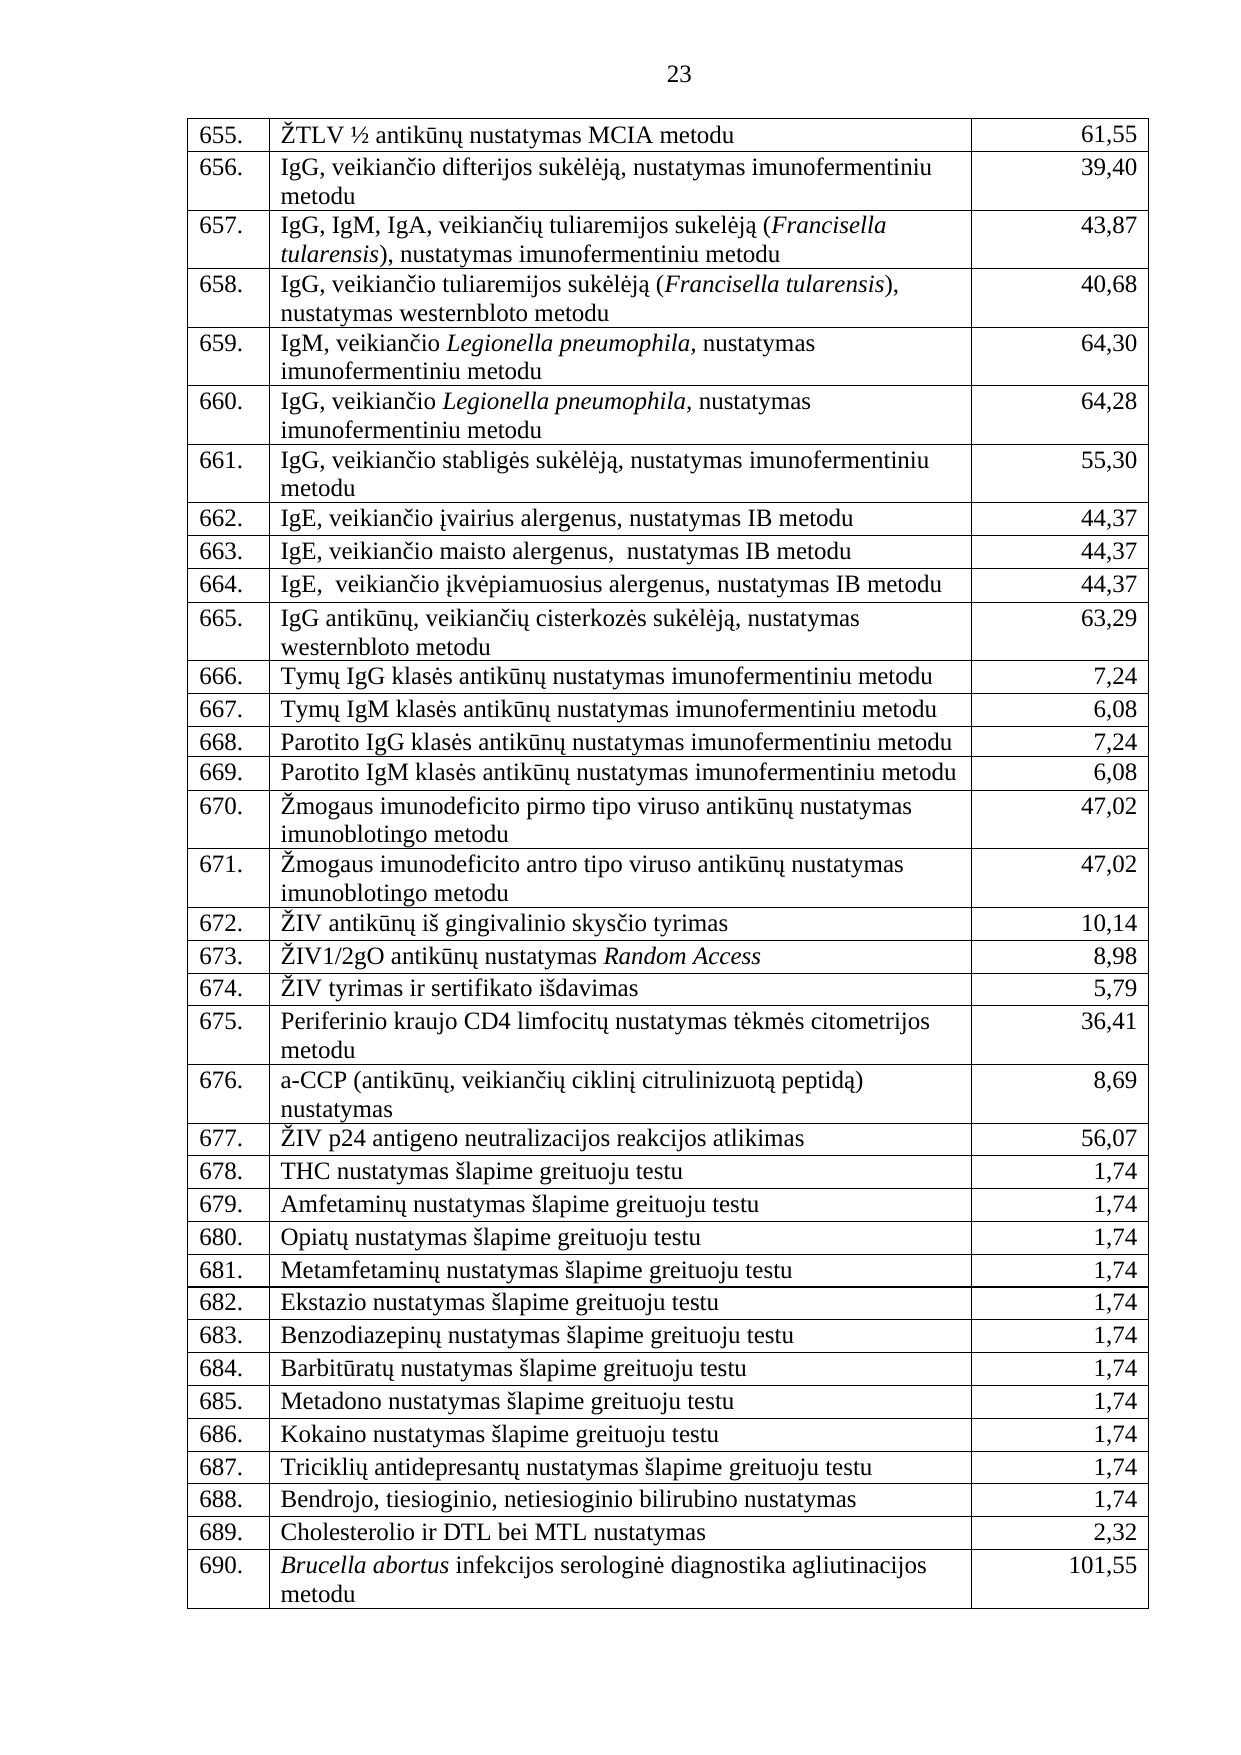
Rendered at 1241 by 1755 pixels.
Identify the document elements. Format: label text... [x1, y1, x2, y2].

table_cell 655. [188, 119, 269, 151]
table_cell IgE, veikiančio maisto alergenus, nustatymas IB metodu [270, 536, 971, 568]
table_cell Ekstazio nustatymas šlapime greituoju testu [270, 1288, 971, 1319]
table_cell 8,98 [972, 941, 1148, 972]
table_cell IgG, veikiančio difterijos sukėlėją, nustatymas imunofermentiniu metodu [270, 152, 971, 209]
table_cell 671. [188, 849, 269, 907]
table_cell 101,55 [972, 1550, 1148, 1607]
table_cell 47,02 [972, 849, 1148, 907]
table_cell Tymų IgG klasės antikūnų nustatymas imunofermentiniu metodu [270, 661, 971, 693]
table_cell 689. [188, 1517, 269, 1549]
table_cell 679. [188, 1189, 269, 1221]
table_cell 658. [188, 269, 269, 327]
table_cell Bendrojo, tiesioginio, netiesioginio bilirubino nustatymas [270, 1484, 971, 1516]
table_cell 44,37 [972, 569, 1148, 602]
table_cell ŽIV p24 antigeno neutralizacijos reakcijos atlikimas [270, 1124, 971, 1155]
table_cell 678. [188, 1156, 269, 1188]
table_cell 682. [188, 1288, 269, 1319]
table_cell 664. [188, 569, 269, 602]
table_cell IgE, veikiančio įkvėpiamuosius alergenus, nustatymas IB metodu [270, 569, 971, 602]
table_cell Parotito IgM klasės antikūnų nustatymas imunofermentiniu metodu [270, 757, 971, 790]
table_cell Parotito IgG klasės antikūnų nustatymas imunofermentiniu metodu [270, 727, 971, 756]
table_cell 1,74 [972, 1156, 1148, 1188]
table_cell 43,87 [972, 211, 1148, 268]
table_cell 670. [188, 791, 269, 848]
table_cell IgG antikūnų, veikiančių cisterkozės sukėlėją, nustatymas westernbloto metodu [270, 603, 971, 660]
table_cell ŽIV antikūnų iš gingivalinio skysčio tyrimas [270, 908, 971, 940]
table_cell ŽIV tyrimas ir sertifikato išdavimas [270, 974, 971, 1005]
table_cell IgG, veikiančio stabligės sukėlėją, nustatymas imunofermentiniu metodu [270, 445, 971, 502]
table_cell 44,37 [972, 536, 1148, 568]
table_cell Periferinio kraujo CD4 limfocitų nustatymas tėkmės citometrijos metodu [270, 1006, 971, 1064]
table_cell 681. [188, 1255, 269, 1286]
table_cell 680. [188, 1222, 269, 1254]
table_cell 677. [188, 1124, 269, 1155]
table_cell 2,32 [972, 1517, 1148, 1549]
table_cell 56,07 [972, 1124, 1148, 1155]
table_cell Žmogaus imunodeficito antro tipo viruso antikūnų nustatymas imunoblotingo metodu [270, 849, 971, 907]
table_cell 63,29 [972, 603, 1148, 660]
table_cell 672. [188, 908, 269, 940]
table_cell Metadono nustatymas šlapime greituoju testu [270, 1386, 971, 1418]
table_cell 674. [188, 974, 269, 1005]
table_cell 1,74 [972, 1452, 1148, 1483]
table_cell ŽTLV ½ antikūnų nustatymas MCIA metodu [270, 119, 971, 151]
table_cell 6,08 [972, 694, 1148, 726]
table_cell 675. [188, 1006, 269, 1064]
table_cell Tymų IgM klasės antikūnų nustatymas imunofermentiniu metodu [270, 694, 971, 726]
table_cell Kokaino nustatymas šlapime greituoju testu [270, 1419, 971, 1451]
table_cell IgE, veikiančio įvairius alergenus, nustatymas IB metodu [270, 503, 971, 535]
table_cell 669. [188, 757, 269, 790]
table_cell 676. [188, 1065, 269, 1122]
table_cell 55,30 [972, 445, 1148, 502]
table_cell 1,74 [972, 1419, 1148, 1451]
table_cell 44,37 [972, 503, 1148, 535]
table_cell 687. [188, 1452, 269, 1483]
table_cell a-CCP (antikūnų, veikiančių ciklinį citrulinizuotą peptidą) nustatymas [270, 1065, 971, 1122]
table_cell 8,69 [972, 1065, 1148, 1122]
table_cell IgG, veikiančio tuliaremijos sukėlėją (Francisella tularensis), nustatymas westernbloto metodu [270, 269, 971, 327]
table_cell 667. [188, 694, 269, 726]
table_cell ŽIV1/2gO antikūnų nustatymas Random Access [270, 941, 971, 972]
table_cell 1,74 [972, 1189, 1148, 1221]
table_cell 64,30 [972, 328, 1148, 385]
table_cell Benzodiazepinų nustatymas šlapime greituoju testu [270, 1320, 971, 1352]
table_cell 663. [188, 536, 269, 568]
table_cell 47,02 [972, 791, 1148, 848]
table_cell Amfetaminų nustatymas šlapime greituoju testu [270, 1189, 971, 1221]
table_cell Metamfetaminų nustatymas šlapime greituoju testu [270, 1255, 971, 1286]
table_cell Opiatų nustatymas šlapime greituoju testu [270, 1222, 971, 1254]
table_cell 683. [188, 1320, 269, 1352]
table_cell 7,24 [972, 727, 1148, 756]
table_cell THC nustatymas šlapime greituoju testu [270, 1156, 971, 1188]
table_cell 5,79 [972, 974, 1148, 1005]
table_cell Cholesterolio ir DTL bei MTL nustatymas [270, 1517, 971, 1549]
table_cell 64,28 [972, 386, 1148, 444]
table_cell 656. [188, 152, 269, 209]
table_cell 666. [188, 661, 269, 693]
table_cell 7,24 [972, 661, 1148, 693]
table_cell Barbitūratų nustatymas šlapime greituoju testu [270, 1353, 971, 1385]
table_cell 1,74 [972, 1386, 1148, 1418]
table_cell 673. [188, 941, 269, 972]
table_cell 662. [188, 503, 269, 535]
table_cell 39,40 [972, 152, 1148, 209]
table_cell 657. [188, 211, 269, 268]
table_cell 668. [188, 727, 269, 756]
table_cell 1,74 [972, 1255, 1148, 1286]
table_cell IgM, veikiančio Legionella pneumophila, nustatymas imunofermentiniu metodu [270, 328, 971, 385]
table_cell 685. [188, 1386, 269, 1418]
table_cell 10,14 [972, 908, 1148, 940]
table_cell 61,55 [972, 119, 1148, 151]
table_cell 665. [188, 603, 269, 660]
table_cell 1,74 [972, 1222, 1148, 1254]
table_cell 1,74 [972, 1288, 1148, 1319]
table_cell 1,74 [972, 1353, 1148, 1385]
table_cell 36,41 [972, 1006, 1148, 1064]
table_cell IgG, IgM, IgA, veikiančių tuliaremijos sukelėją (Francisella tularensis), nustatymas imunofermentiniu metodu [270, 211, 971, 268]
table_cell 40,68 [972, 269, 1148, 327]
table_cell 688. [188, 1484, 269, 1516]
table_cell 660. [188, 386, 269, 444]
table_cell 659. [188, 328, 269, 385]
table_cell 684. [188, 1353, 269, 1385]
table_cell Brucella abortus infekcijos serologinė diagnostika agliutinacijos metodu [270, 1550, 971, 1607]
table_cell 690. [188, 1550, 269, 1607]
table_cell 6,08 [972, 757, 1148, 790]
table_cell 686. [188, 1419, 269, 1451]
table_cell Žmogaus imunodeficito pirmo tipo viruso antikūnų nustatymas imunoblotingo metodu [270, 791, 971, 848]
table_cell IgG, veikiančio Legionella pneumophila, nustatymas imunofermentiniu metodu [270, 386, 971, 444]
table_cell 1,74 [972, 1484, 1148, 1516]
table_cell 661. [188, 445, 269, 502]
table_cell Triciklių antidepresantų nustatymas šlapime greituoju testu [270, 1452, 971, 1483]
table_cell 1,74 [972, 1320, 1148, 1352]
